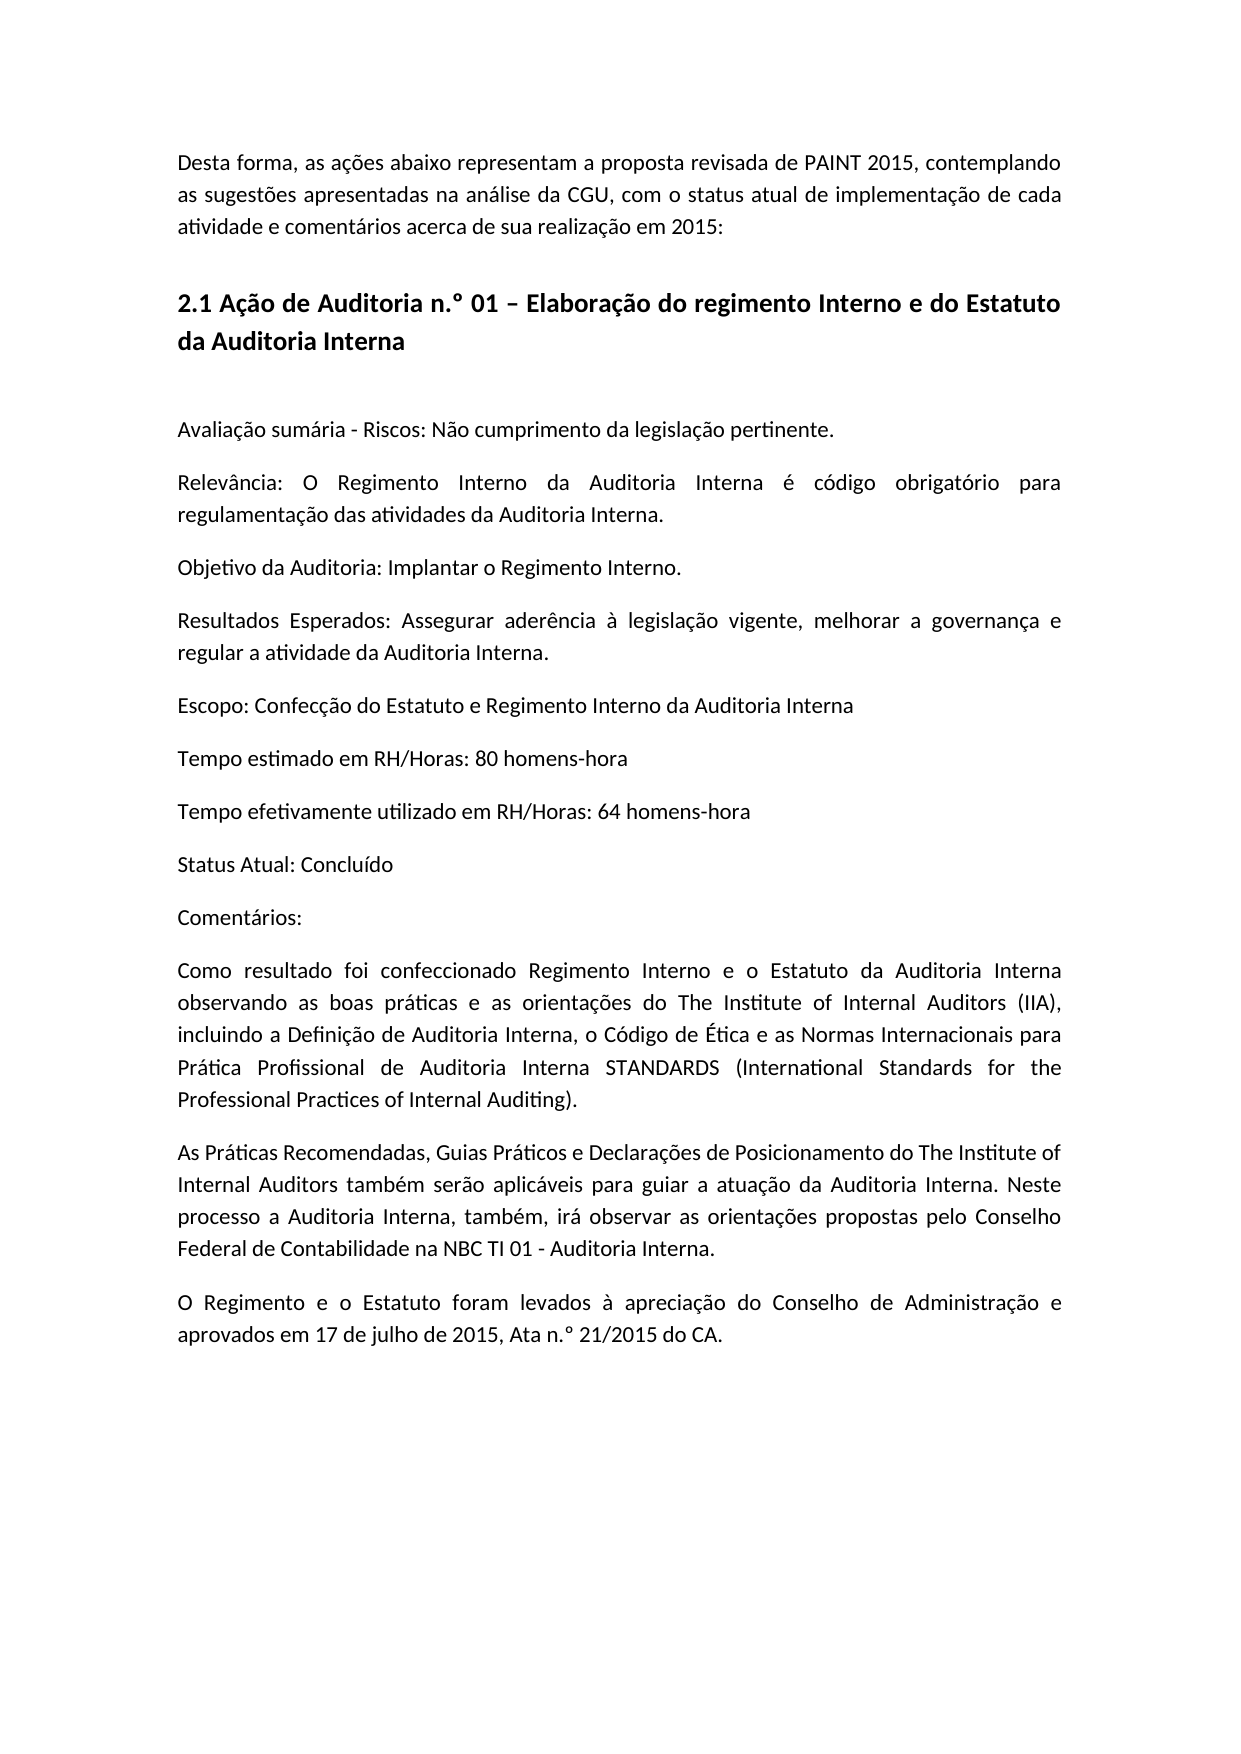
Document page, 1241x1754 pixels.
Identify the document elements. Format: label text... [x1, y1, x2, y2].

text Como resultado foi confeccionado Regimento Interno e o Estatuto da Auditoria Interna observando as boas práticas e as orientações do The Institute of Internal Auditors (IIA), incluindo a Definição de Auditoria Interna, o Código de Ética e as Normas Internacionais para Prática Profissional de Auditoria Interna STANDARDS (International Standards for the Professional Practices of Internal Auditing). [177, 956, 1063, 1113]
text As Práticas Recomendadas, Guias Práticos e Declarações de Posicionamento do The Institute of Internal Auditors também serão aplicáveis para guiar a atuação da Auditoria Interna. Neste processo a Auditoria Interna, também, irá observar as orientações propostas pelo Conselho Federal de Contabilidade na NBC TI 01 - Auditoria Interna. [177, 1138, 1063, 1263]
text Escopo: Confecção do Estatuto e Regimento Interno da Auditoria Interna [177, 691, 1063, 719]
text Avaliação sumária - Riscos: Não cumprimento da legislação pertinente. [177, 415, 1063, 443]
subtitle 2.1 Ação de Auditoria n.º 01 – Elaboração do regimento Interno e do Estatuto da Auditoria Interna [177, 286, 1063, 357]
text Desta forma, as ações abaixo representam a proposta revisada de PAINT 2015, contemplando as sugestões apresentadas na análise da CGU, com o status atual de implementação de cada atividade e comentários acerca de sua realização em 2015: [177, 148, 1063, 240]
text Relevância: O Regimento Interno da Auditoria Interna é código obrigatório para regulamentação das atividades da Auditoria Interna. [177, 468, 1063, 528]
text Objetivo da Auditoria: Implantar o Regimento Interno. [177, 553, 1063, 581]
text Tempo estimado em RH/Horas: 80 homens-hora [177, 744, 1063, 772]
text O Regimento e o Estatuto foram levados à apreciação do Conselho de Administração e aprovados em 17 de julho de 2015, Ata n.º 21/2015 do CA. [177, 1288, 1063, 1348]
text Status Atual: Concluído [177, 850, 1063, 878]
text Comentários: [177, 903, 1063, 931]
text Resultados Esperados: Assegurar aderência à legislação vigente, melhorar a governança e regular a atividade da Auditoria Interna. [177, 606, 1063, 666]
text Tempo efetivamente utilizado em RH/Horas: 64 homens-hora [177, 797, 1063, 825]
